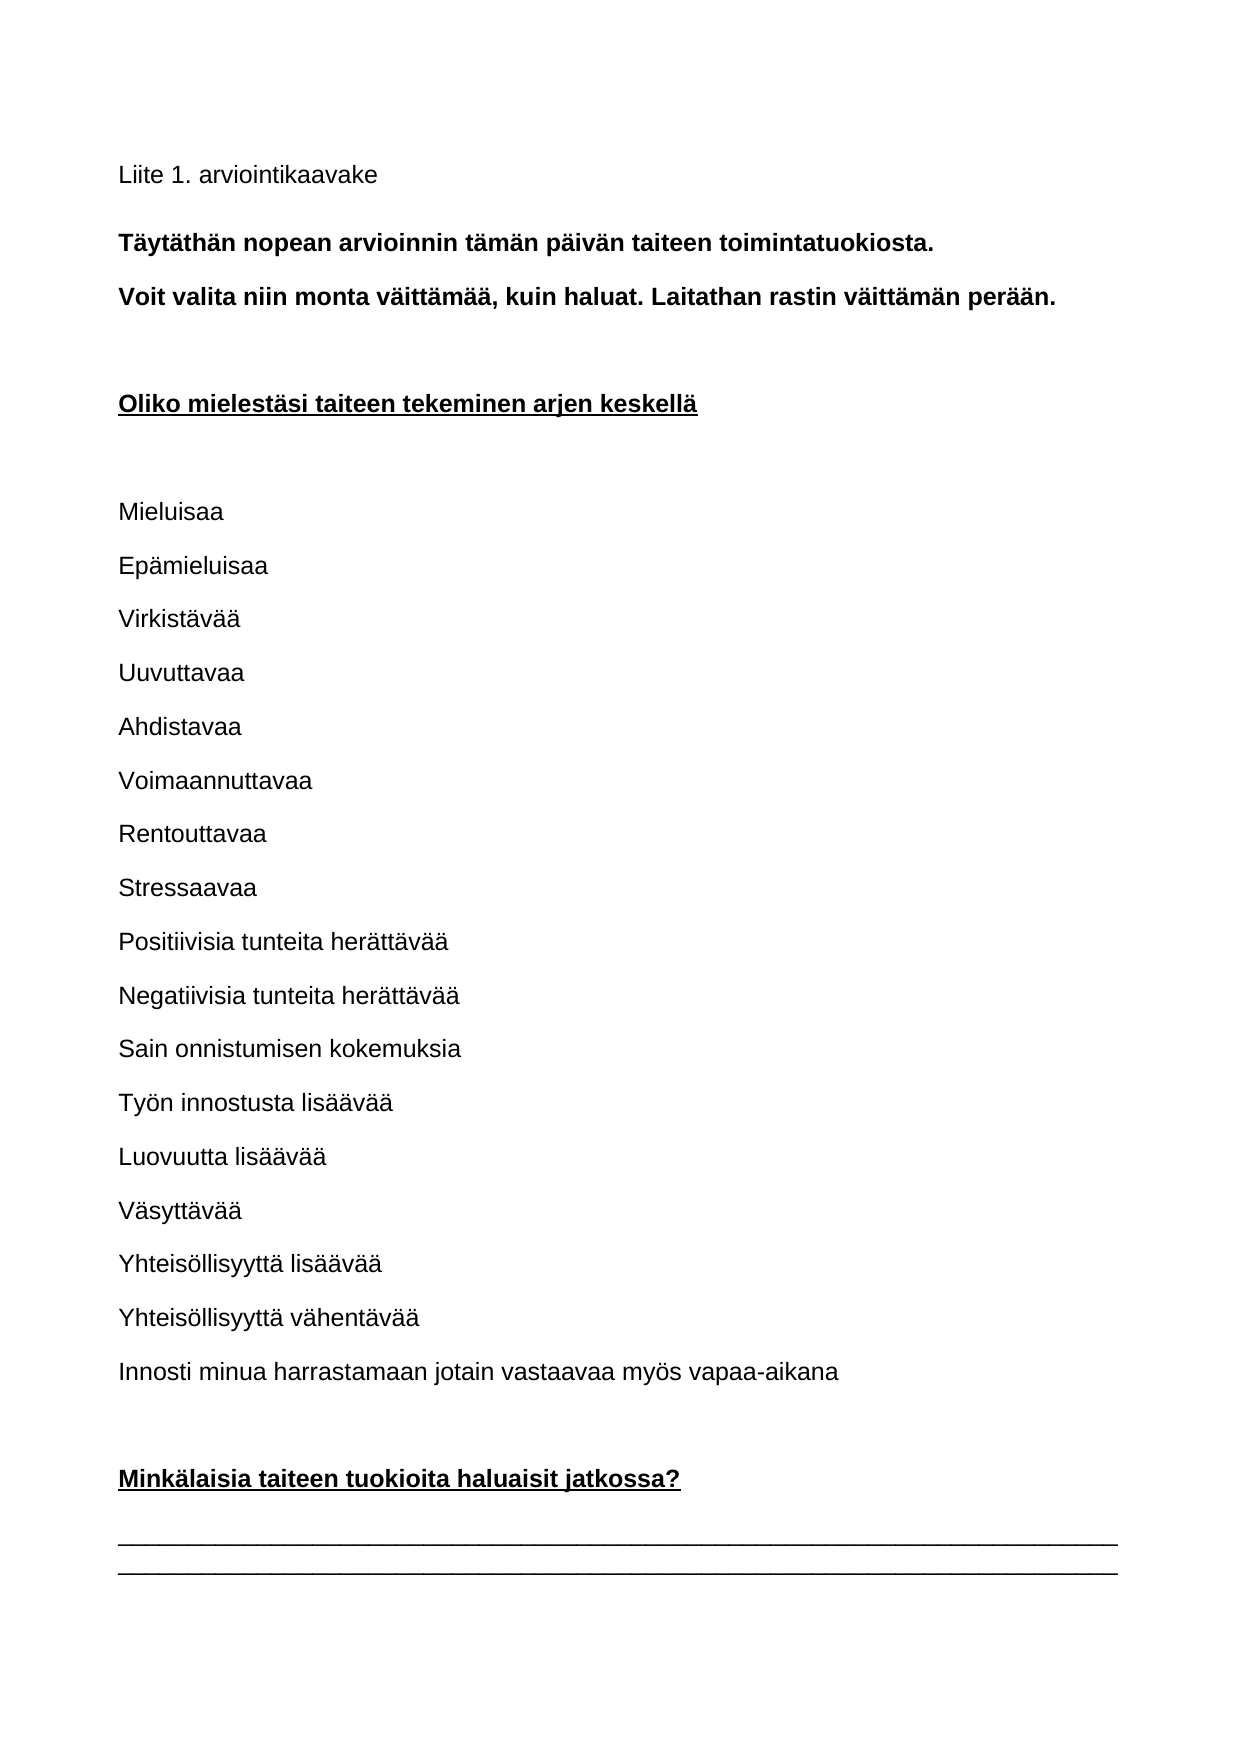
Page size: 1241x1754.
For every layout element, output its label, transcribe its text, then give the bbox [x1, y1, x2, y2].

text Voimaannuttavaa [118, 766, 1122, 794]
text Oliko mielestäsi taiteen tekeminen arjen keskellä [118, 389, 1122, 418]
text Stressaavaa [118, 873, 1122, 902]
text Negatiivisia tunteita herättävää [118, 981, 1122, 1009]
text Täytäthän nopean arvioinnin tämän päivän taiteen toimintatuokiosta. [118, 228, 1122, 257]
text Innosti minua harrastamaan jotain vastaavaa myös vapaa-aikana [118, 1357, 1122, 1386]
text Epämieluisaa [118, 551, 1122, 579]
text Liite 1. arviointikaavake [118, 160, 1122, 189]
text Yhteisöllisyyttä vähentävää [118, 1303, 1122, 1332]
text ________________________________________________________________________________________________________________________________________________ [118, 1518, 1122, 1576]
text Uuvuttavaa [118, 658, 1122, 687]
text Yhteisöllisyyttä lisäävää [118, 1249, 1122, 1278]
text Positiivisia tunteita herättävää [118, 927, 1122, 956]
text Työn innostusta lisäävää [118, 1088, 1122, 1117]
text Virkistävää [118, 604, 1122, 633]
text Väsyttävää [118, 1196, 1122, 1224]
text Sain onnistumisen kokemuksia [118, 1034, 1122, 1063]
text Minkälaisia taiteen tuokioita haluaisit jatkossa? [118, 1464, 1122, 1493]
text Ahdistavaa [118, 712, 1122, 741]
text Luovuutta lisäävää [118, 1142, 1122, 1171]
text Mieluisaa [118, 497, 1122, 526]
text Rentouttavaa [118, 819, 1122, 848]
text Voit valita niin monta väittämää, kuin haluat. Laitathan rastin väittämän perään. [118, 282, 1122, 311]
